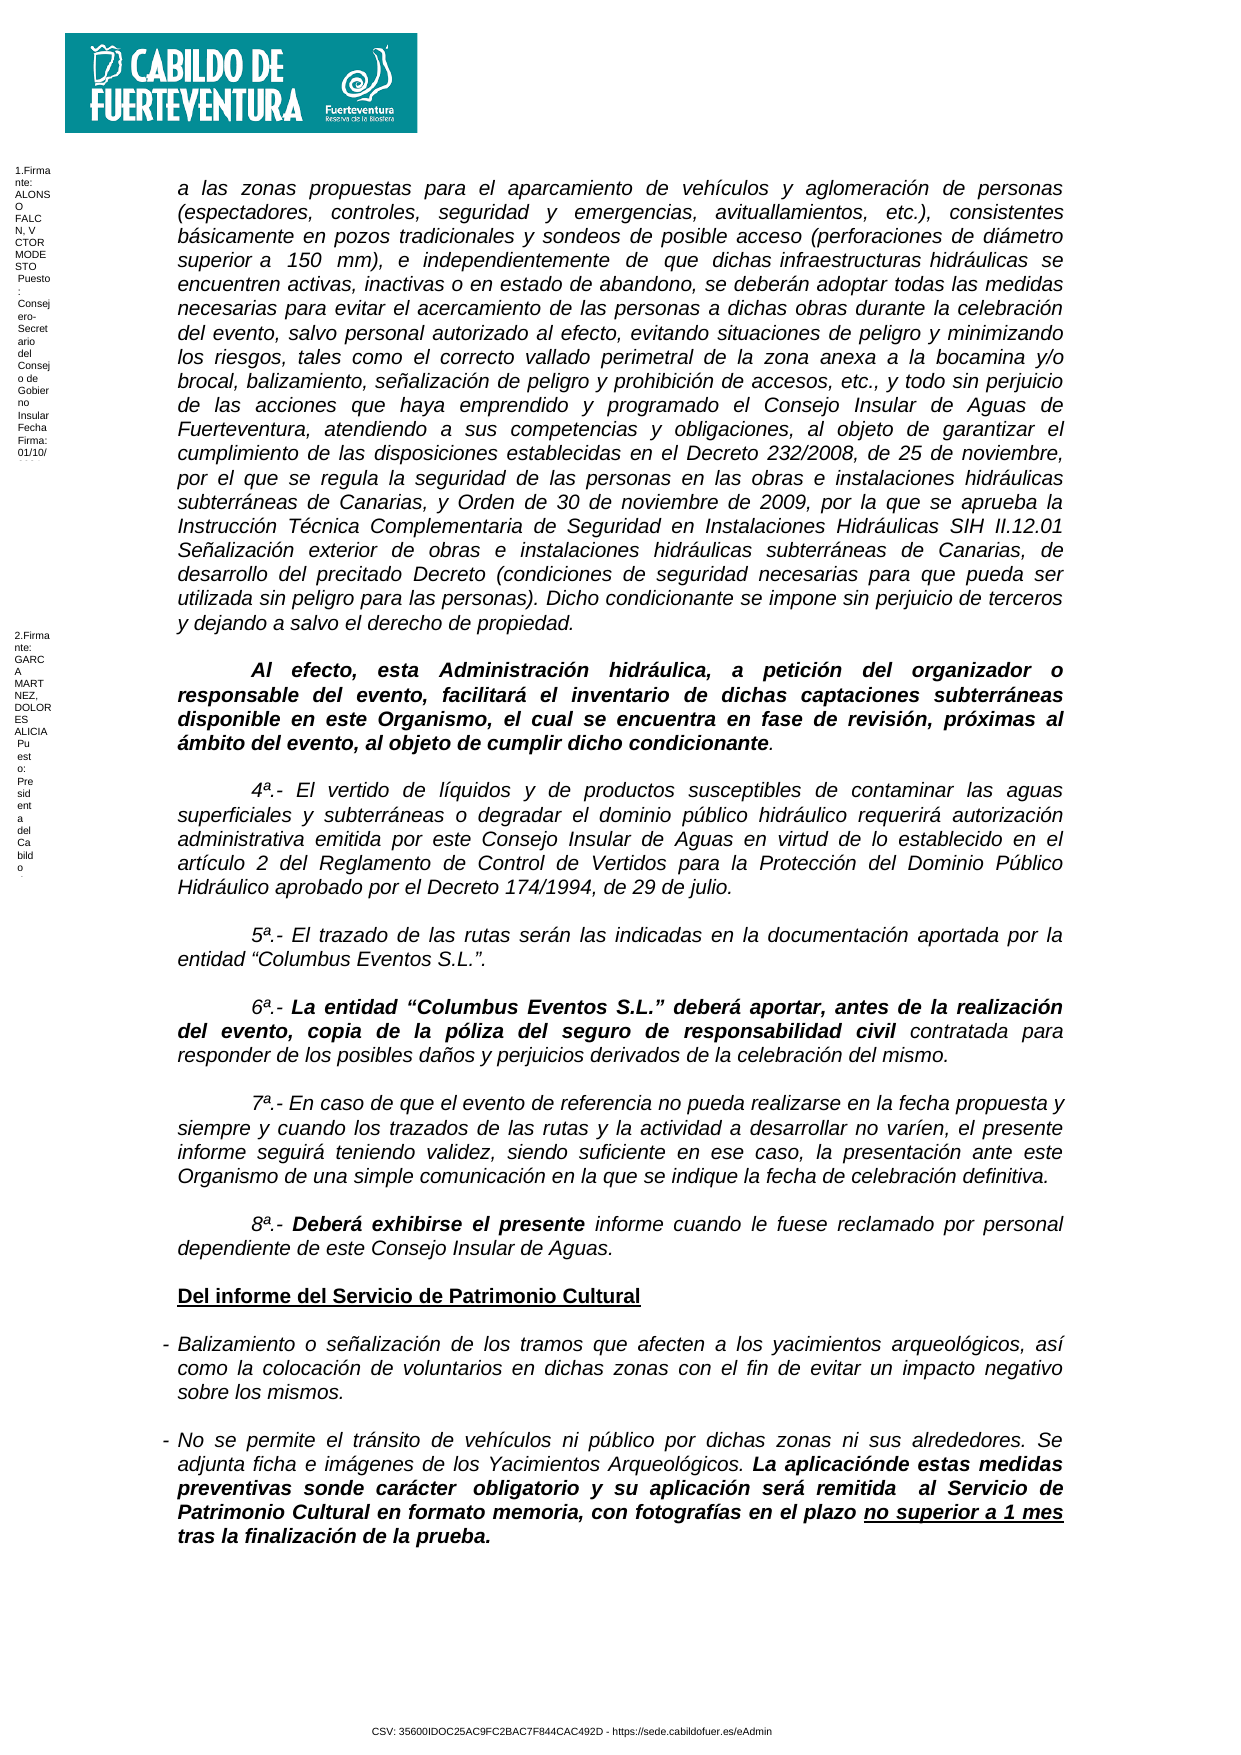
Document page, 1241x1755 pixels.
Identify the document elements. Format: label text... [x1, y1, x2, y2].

list No se permite el tránsito de vehículos ni público por dichas zonas ni sus alrededores. Se adjunta ficha e imágenes de los Yacimientos Arqueológicos. La aplicaciónde estas medidas preventivas sonde carácter obligatorio y su aplicación será remitida al Servicio de Patrimonio Cultural en formato memoria, con fotografías en el plazo no superior a 1 mes tras la finalización de la prueba. [162, 1428, 1064, 1548]
text 5ª.- El trazado de las rutas serán las indicadas en la documentación aportada por la entidad “Columbus Eventos S.L.”. [177, 923, 1064, 971]
text 7ª.- En caso de que el evento de referencia no pueda realizarse en la fecha propuesta y siempre y cuando los trazados de las rutas y la actividad a desarrollar no varíen, el presente informe seguirá teniendo validez, siendo suficiente en ese caso, la presentación ante este Organismo de una simple comunicación en la que se indique la fecha de celebración definitiva. [177, 1091, 1064, 1188]
text a las zonas propuestas para el aparcamiento de vehículos y aglomeración de personas (espectadores, controles, seguridad y emergencias, avituallamientos, etc.), consistentes básicamente en pozos tradicionales y sondeos de posible acceso (perforaciones de diámetro superior a 150 mm), e independientemente de que dichas infraestructuras hidráulicas se encuentren activas, inactivas o en estado de abandono, se deberán adoptar todas las medidas necesarias para evitar el acercamiento de las personas a dichas obras durante la celebración del evento, salvo personal autorizado al efecto, evitando situaciones de peligro y minimizando los riesgos, tales como el correcto vallado perimetral de la zona anexa a la bocamina y/o brocal, balizamiento, señalización de peligro y prohibición de accesos, etc., y todo sin perjuicio de las acciones que haya emprendido y programado el Consejo Insular de Aguas de Fuerteventura, atendiendo a sus competencias y obligaciones, al objeto de garantizar el cumplimiento de las disposiciones establecidas en el Decreto 232/2008, de 25 de noviembre, por el que se regula la seguridad de las personas en las obras e instalaciones hidráulicas subterráneas de Canarias, y Orden de 30 de noviembre de 2009, por la que se aprueba la Instrucción Técnica Complementaria de Seguridad en Instalaciones Hidráulicas SIH II.12.01 Señalización exterior de obras e instalaciones hidráulicas subterráneas de Canarias, de desarrollo del precitado Decreto (condiciones de seguridad necesarias para que pueda ser utilizada sin peligro para las personas). Dicho condicionante se impone sin perjuicio de terceros y dejando a salvo el derecho de propiedad. [177, 175, 1064, 634]
text Puesto: Consejero-Secretario del Consejo de Gobierno Insular Fecha Firma: 01/10/2024 09:47:50 [18, 273, 51, 461]
text 2.Firmante: GARC A MART NEZ, DOLORES ALICIA [14, 629, 52, 737]
list Balizamiento o señalización de los tramos que afecten a los yacimientos arqueológicos, así como la colocación de voluntarios en dichas zonas con el fin de evitar un impacto negativo sobre los mismos. [162, 1332, 1064, 1404]
text 6ª.- La entidad “Columbus Eventos S.L.” deberá aportar, antes de la realización del evento, copia de la póliza del seguro de responsabilidad civil contratada para responder de los posibles daños y perjuicios derivados de la celebración del mismo. [177, 995, 1064, 1067]
text Al efecto, esta Administración hidráulica, a petición del organizador o responsable del evento, facilitará el inventario de dichas captaciones subterráneas disponible en este Organismo, el cual se encuentra en fase de revisión, próximas al ámbito del evento, al objeto de cumplir dicho condicionante. [177, 659, 1064, 754]
text 8ª.- Deberá exhibirse el presente informe cuando le fuese reclamado por personal dependiente de este Consejo Insular de Aguas. [177, 1212, 1064, 1260]
text 1.Firmante: ALONSO FALC N, V CTOR MODESTO [15, 165, 52, 273]
text 4ª.- El vertido de líquidos y de productos susceptibles de contaminar las aguas superficiales y subterráneas o degradar el dominio público hidráulico requerirá autorización administrativa emitida por este Consejo Insular de Aguas en virtud de lo establecido en el artículo 2 del Reglamento de Control de Vertidos para la Protección del Dominio Público Hidráulico aprobado por el Decreto 174/1994, de 29 de julio. [177, 778, 1064, 899]
subtitle Del informe del Servicio de Patrimonio Cultural [177, 1284, 1241, 1308]
text Puesto: Presidenta del Cabildo de Fuerteventura Fecha Firma: 01/10/2024 10:09:41 [17, 738, 34, 877]
